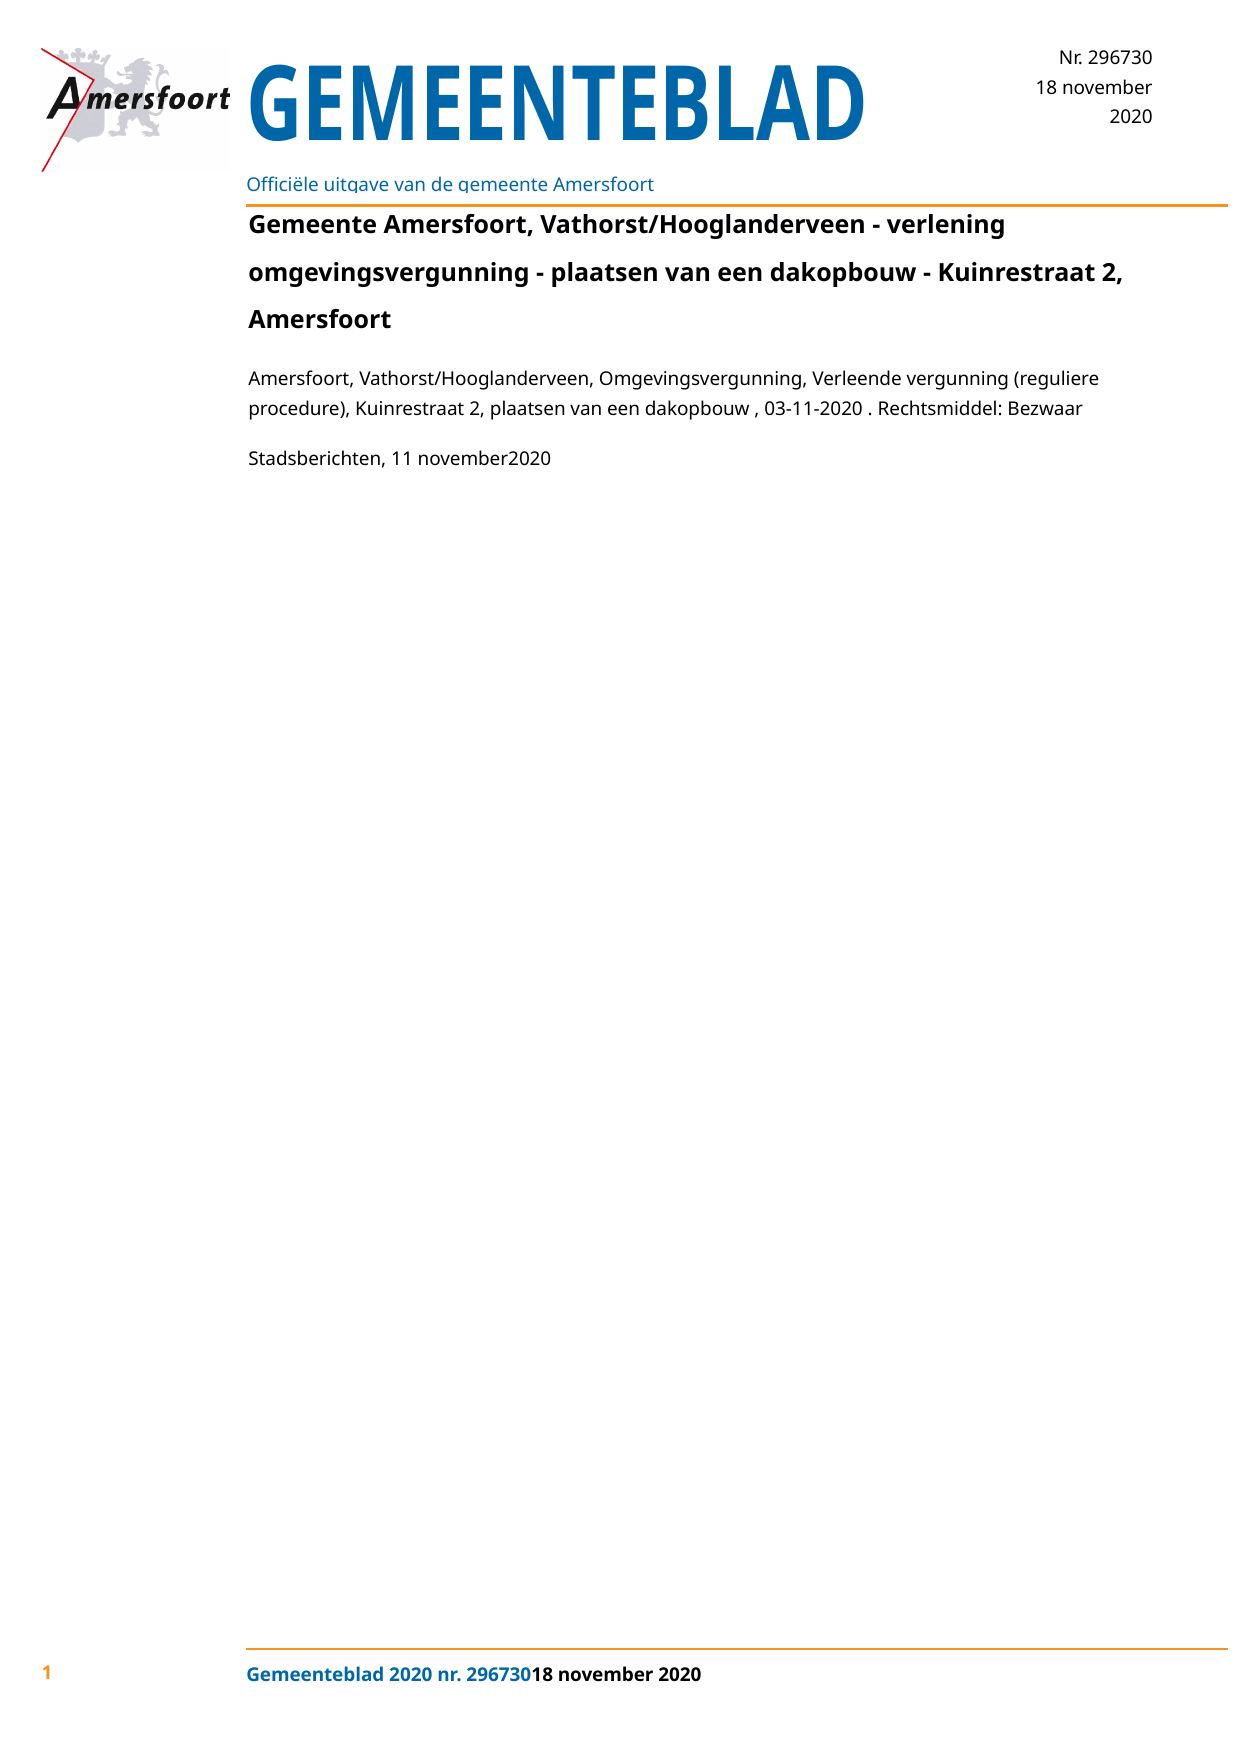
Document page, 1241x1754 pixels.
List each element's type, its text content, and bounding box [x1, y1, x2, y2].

text Gemeente Amersfoort, Vathorst/Hooglanderveen - verlening omgevingsvergunning - plaatsen van een dakopbouw - Kuinrestraat 2, Amersfoort [248, 207, 1152, 336]
picture [41, 47, 231, 172]
text Amersfoort, Vathorst/Hooglanderveen, Omgevingsvergunning, Verleende vergunning (reguliere procedure), Kuinrestraat 2, plaatsen van een dakopbouw , 03-11-2020 . Rechtsmiddel: Bezwaar [248, 366, 1152, 421]
text Stadsberichten, 11 november2020 [248, 446, 1152, 471]
